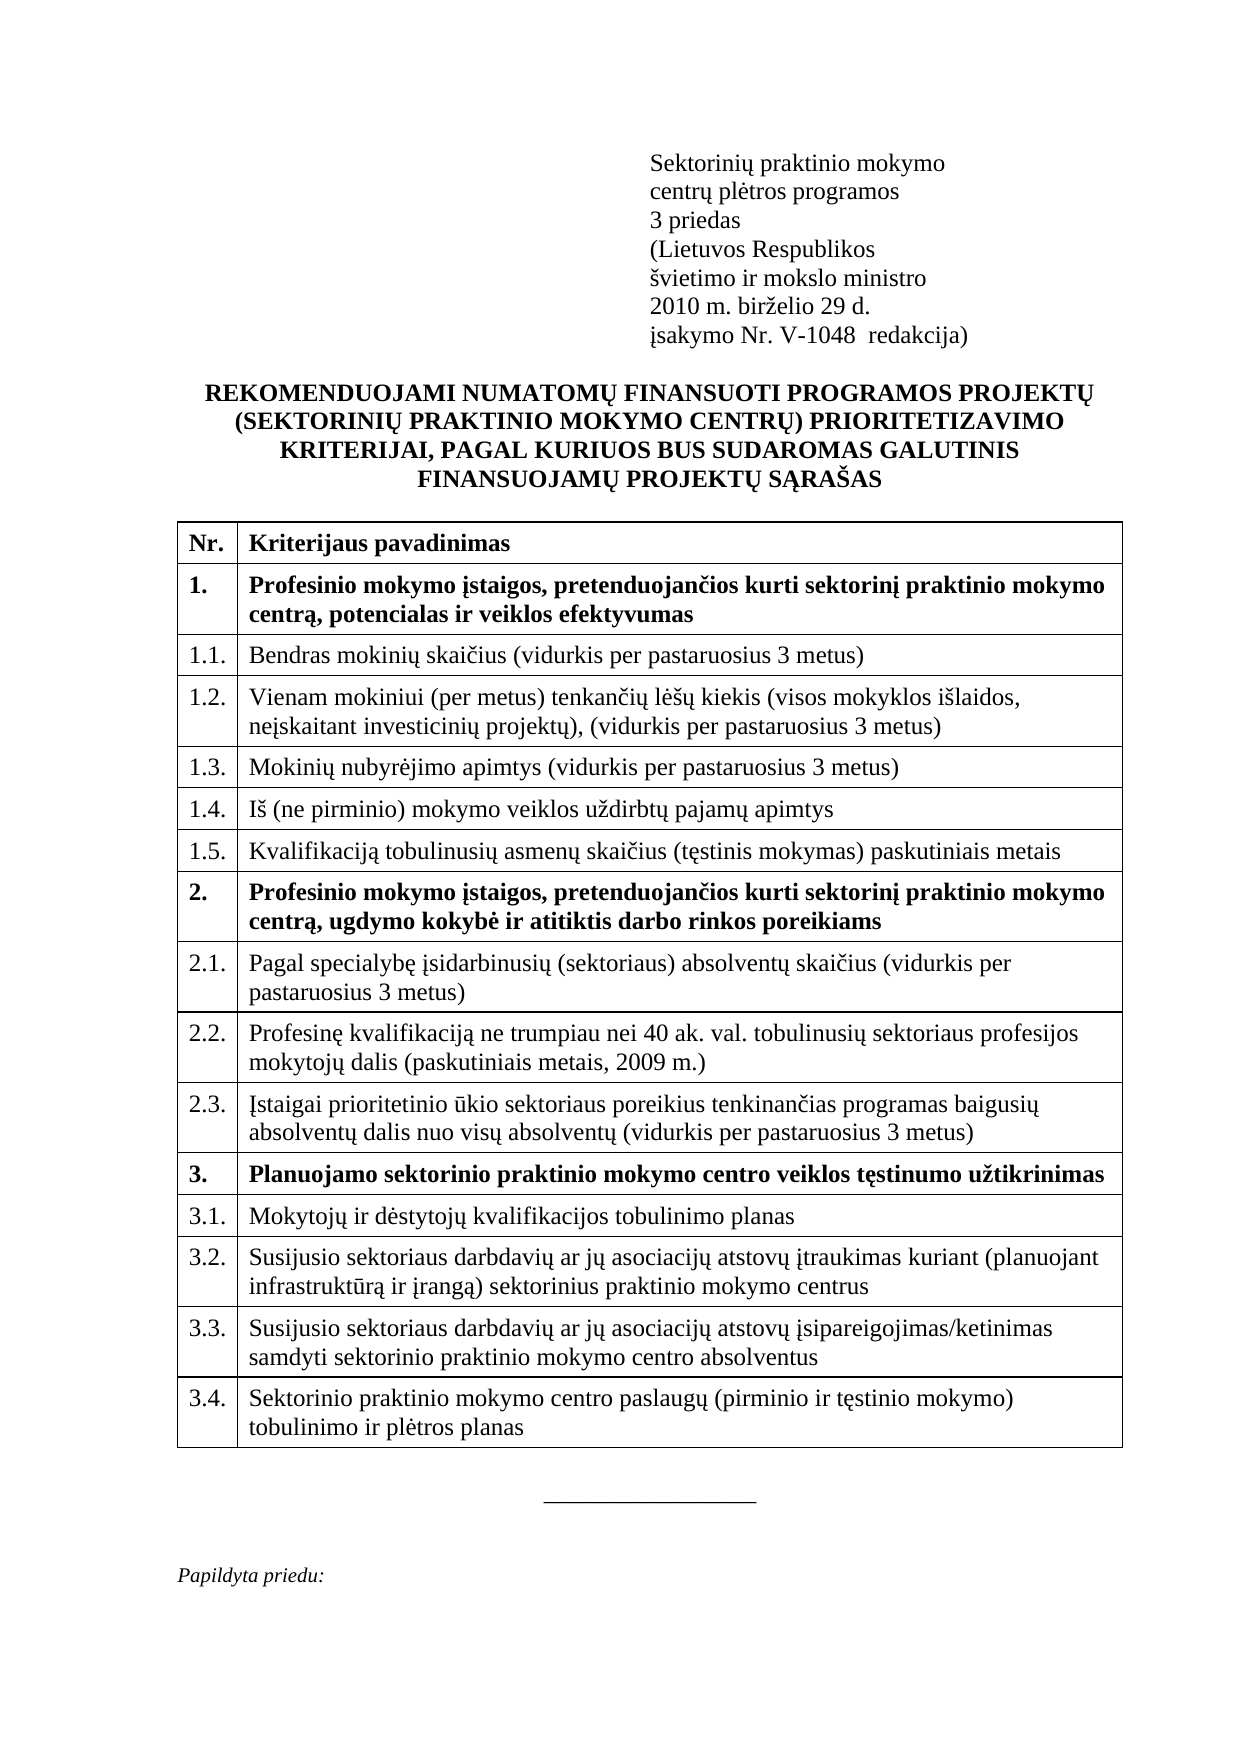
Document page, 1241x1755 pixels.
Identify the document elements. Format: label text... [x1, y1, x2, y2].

table_cell Susijusio sektoriaus darbdavių ar jų asociacijų atstovų įsipareigojimas/ketinimas samdyti sektorinio praktinio mokymo centro absolventus [238, 1307, 1122, 1376]
table_cell 3.4. [178, 1378, 237, 1447]
table_cell 1.2. [178, 676, 237, 746]
table_cell Bendras mokinių skaičius (vidurkis per pastaruosius 3 metus) [238, 635, 1122, 675]
table_cell Vienam mokiniui (per metus) tenkančių lėšų kiekis (visos mokyklos išlaidos, neįskaitant investicinių projektų), (vidurkis per pastaruosius 3 metus) [238, 676, 1122, 746]
table_header Kriterijaus pavadinimas [238, 523, 1122, 563]
text įsakymo Nr. V-1048 redakcija) [649, 320, 1122, 349]
table_cell Mokinių nubyrėjimo apimtys (vidurkis per pastaruosius 3 metus) [238, 747, 1122, 787]
table_cell Mokytojų ir dėstytojų kvalifikacijos tobulinimo planas [238, 1195, 1122, 1236]
table_cell 1.3. [178, 747, 237, 787]
table_cell 1.5. [178, 830, 237, 871]
text centrų plėtros programos [649, 176, 1122, 205]
table_header Nr. [178, 523, 237, 563]
text _________________ [177, 1477, 1122, 1505]
table_cell Sektorinio praktinio mokymo centro paslaugų (pirminio ir tęstinio mokymo) tobulinimo ir plėtros planas [238, 1378, 1122, 1447]
table_cell Susijusio sektoriaus darbdavių ar jų asociacijų atstovų įtraukimas kuriant (planuojant infrastruktūrą ir įrangą) sektorinius praktinio mokymo centrus [238, 1237, 1122, 1306]
table_cell 3.3. [178, 1307, 237, 1376]
table_cell Įstaigai prioritetinio ūkio sektoriaus poreikius tenkinančias programas baigusių absolventų dalis nuo visų absolventų (vidurkis per pastaruosius 3 metus) [238, 1083, 1122, 1152]
table_cell 3.1. [178, 1195, 237, 1236]
text švietimo ir mokslo ministro [649, 263, 1122, 291]
table_cell 2. [178, 872, 237, 941]
table_cell Profesinio mokymo įstaigos, pretenduojančios kurti sektorinį praktinio mokymo centrą, ugdymo kokybė ir atitiktis darbo rinkos poreikiams [238, 872, 1122, 941]
table_cell Profesinio mokymo įstaigos, pretenduojančios kurti sektorinį praktinio mokymo centrą, potencialas ir veiklos efektyvumas [238, 564, 1122, 633]
text 3 priedas [649, 205, 1122, 234]
table_cell 1.1. [178, 635, 237, 675]
table_cell 2.1. [178, 942, 237, 1011]
text Papildyta priedu: [177, 1563, 1122, 1587]
table_cell 1.4. [178, 788, 237, 829]
table_cell 2.2. [178, 1013, 237, 1082]
table_cell 3. [178, 1153, 237, 1194]
table_cell 1. [178, 564, 237, 633]
table_cell Pagal specialybę įsidarbinusių (sektoriaus) absolventų skaičius (vidurkis per pastaruosius 3 metus) [238, 942, 1122, 1011]
text (Lietuvos Respublikos [649, 234, 1122, 263]
text REKOMENDUOJAMI NUMATOMŲ FINANSUOTI PROGRAMOS PROJEKTŲ (SEKTORINIŲ PRAKTINIO MOKYMO CENTRŲ) PRIORITETIZAVIMO KRITERIJAI, PAGAL KURIUOS BUS SUDAROMAS GALUTINIS FINANSUOJAMŲ PROJEKTŲ SĄRAŠAS [177, 378, 1122, 493]
table_cell Profesinę kvalifikaciją ne trumpiau nei 40 ak. val. tobulinusių sektoriaus profesijos mokytojų dalis (paskutiniais metais, 2009 m.) [238, 1013, 1122, 1082]
text 2010 m. birželio 29 d. [649, 291, 1122, 320]
table_cell Planuojamo sektorinio praktinio mokymo centro veiklos tęstinumo užtikrinimas [238, 1153, 1122, 1194]
table_cell Iš (ne pirminio) mokymo veiklos uždirbtų pajamų apimtys [238, 788, 1122, 829]
text Sektorinių praktinio mokymo [649, 148, 1122, 176]
table_cell Kvalifikaciją tobulinusių asmenų skaičius (tęstinis mokymas) paskutiniais metais [238, 830, 1122, 871]
table_cell 2.3. [178, 1083, 237, 1152]
table_cell 3.2. [178, 1237, 237, 1306]
